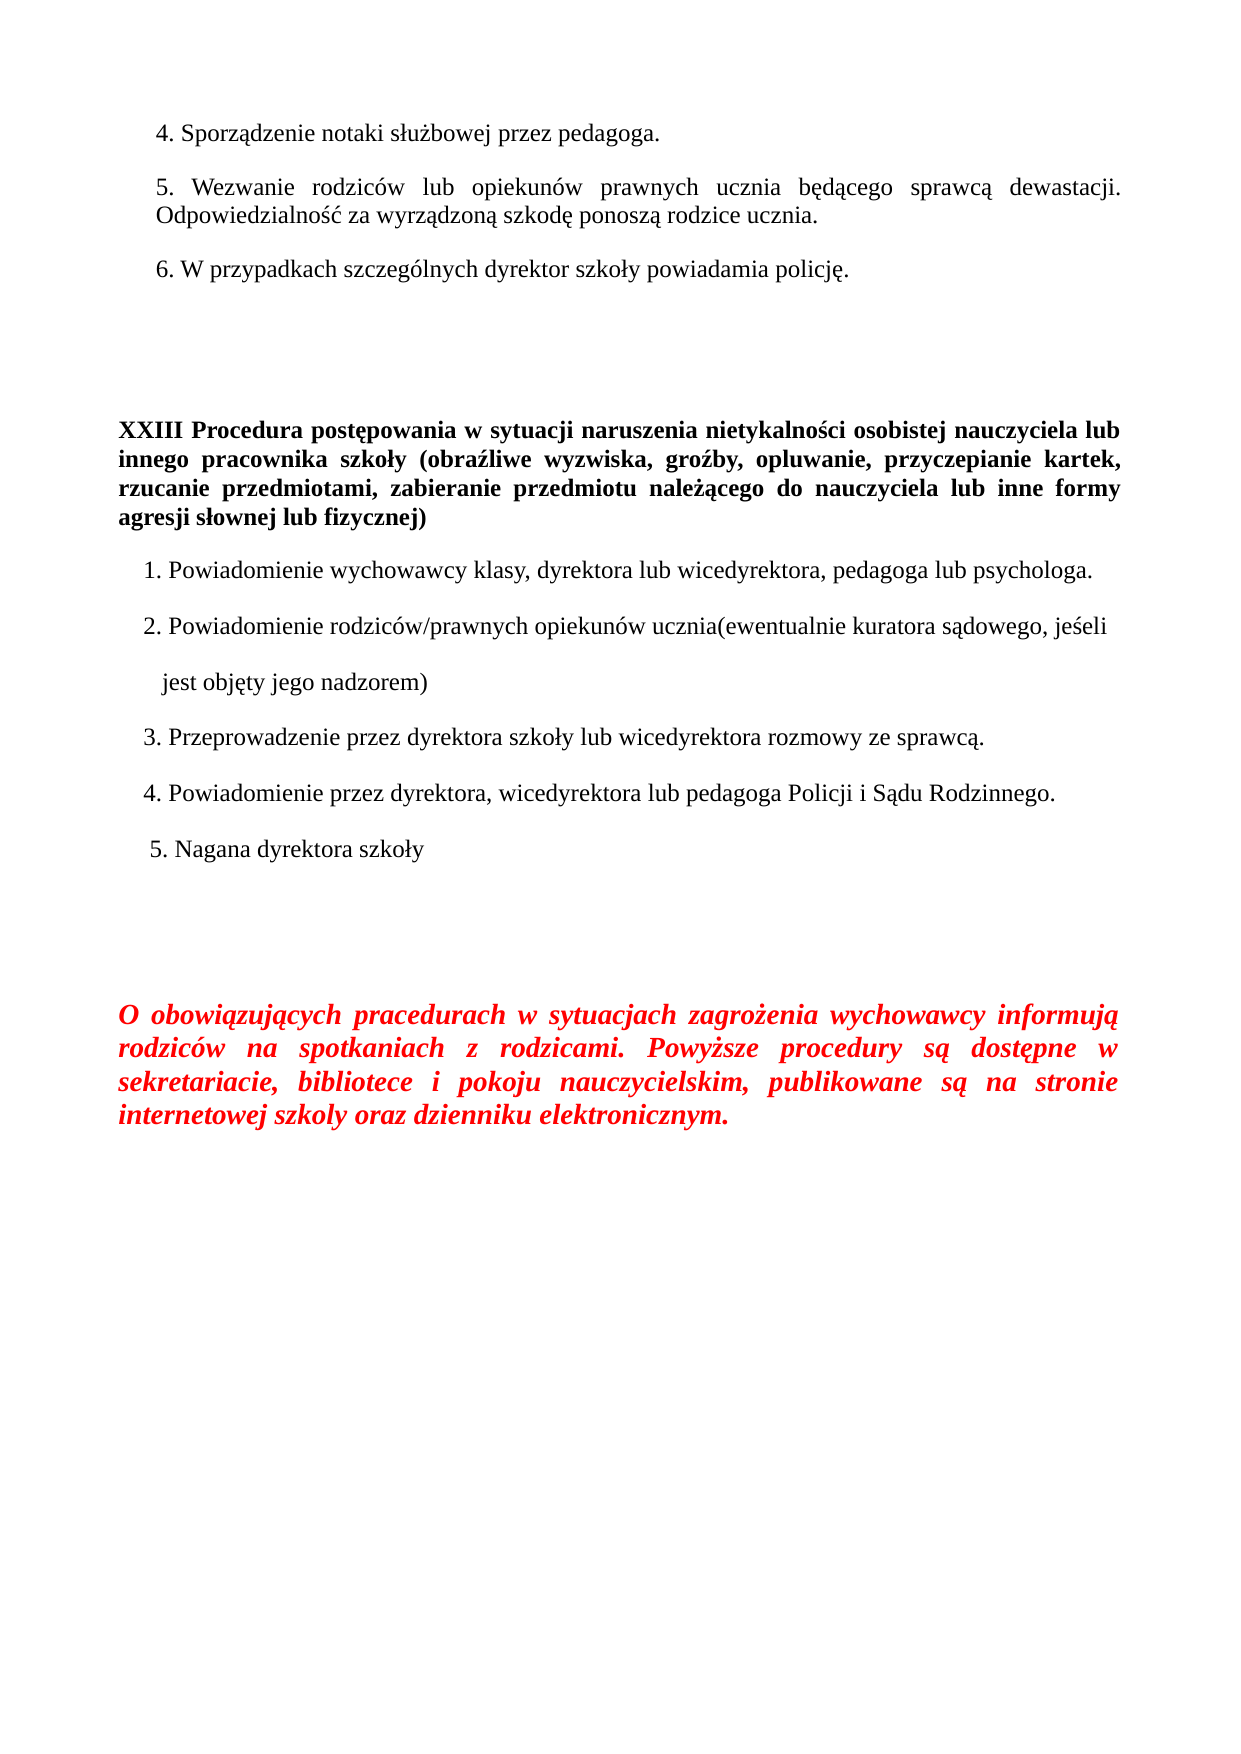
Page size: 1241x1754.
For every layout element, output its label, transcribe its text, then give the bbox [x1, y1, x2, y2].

text 4. Sporządzenie notaki służbowej przez pedagoga. [156, 118, 1122, 147]
text XXIII Procedura postępowania w sytuacji naruszenia nietykalności osobistej nauczyciela lub innego pracownika szkoły (obraźliwe wyzwiska, groźby, opluwanie, przyczepianie kartek, rzucanie przedmiotami, zabieranie przedmiotu należącego do nauczyciela lub inne formy agresji słownej lub fizycznej) [118, 416, 1122, 531]
text 4. Powiadomienie przez dyrektora, wicedyrektora lub pedagoga Policji i Sądu Rodzinnego. [118, 778, 1122, 807]
text 1. Powiadomienie wychowawcy klasy, dyrektora lub wicedyrektora, pedagoga lub psychologa. [118, 556, 1122, 584]
text jest objęty jego nadzorem) [118, 667, 1122, 696]
text 5. Wezwanie rodziców lub opiekunów prawnych ucznia będącego sprawcą dewastacji. Odpowiedzialność za wyrządzoną szkodę ponoszą rodzice ucznia. [156, 172, 1122, 229]
text 2. Powiadomienie rodziców/prawnych opiekunów ucznia(ewentualnie kuratora sądowego, jeśeli [118, 611, 1122, 640]
text 5. Nagana dyrektora szkoły [118, 834, 1122, 862]
text 3. Przeprowadzenie przez dyrektora szkoły lub wicedyrektora rozmowy ze sprawcą. [118, 722, 1122, 751]
text 6. W przypadkach szczególnych dyrektor szkoły powiadamia policję. [156, 254, 1122, 283]
text O obowiązujących pracedurach w sytuacjach zagrożenia wychowawcy informują rodziców na spotkaniach z rodzicami. Powyższe procedury są dostępne w sekretariacie, bibliotece i pokoju nauczycielskim, publikowane są na stronie internetowej szkoly oraz dzienniku elektronicznym. [118, 997, 1122, 1131]
